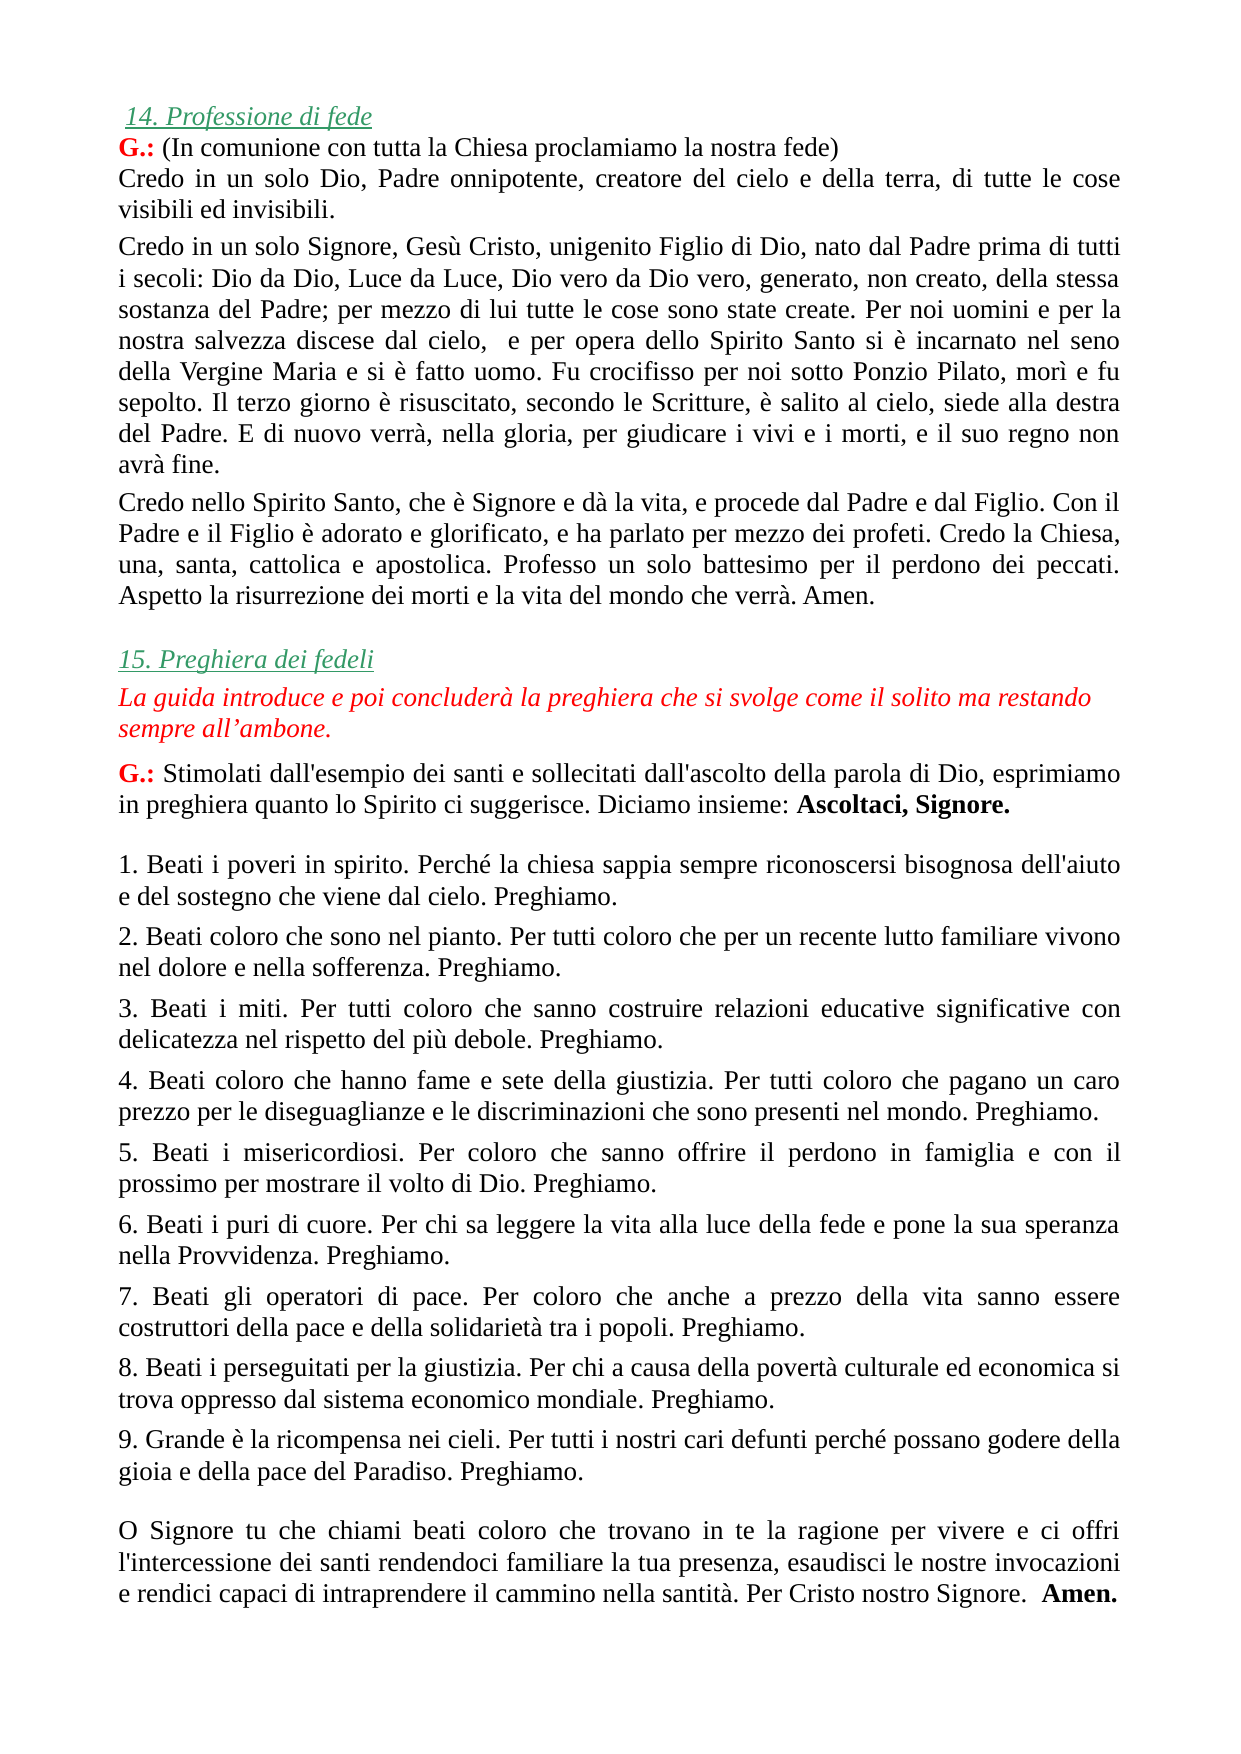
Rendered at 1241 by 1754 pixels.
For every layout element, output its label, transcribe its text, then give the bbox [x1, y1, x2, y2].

text 14. Professione di fede [118, 100, 1122, 131]
text La guida introduce e poi concluderà la preghiera che si svolge come il solito ma restando sempre all’ambone. [118, 681, 1122, 743]
text 3. Beati i miti. Per tutti coloro che sanno costruire relazioni educative significative con delicatezza nel rispetto del più debole. Preghiamo. [118, 992, 1122, 1054]
text 15. Preghiera dei fedeli [118, 644, 1122, 675]
text 4. Beati coloro che hanno fame e sete della giustizia. Per tutti coloro che pagano un caro prezzo per le diseguaglianze e le discriminazioni che sono presenti nel mondo. Preghiamo. [118, 1064, 1122, 1126]
text 2. Beati coloro che sono nel pianto. Per tutti coloro che per un recente lutto familiare vivono nel dolore e nella sofferenza. Preghiamo. [118, 920, 1122, 983]
text Credo nello Spirito Santo, che è Signore e dà la vita, e procede dal Padre e dal Figlio. Con il Padre e il Figlio è adorato e glorificato, e ha parlato per mezzo dei profeti. Credo la Chiesa, una, santa, cattolica e apostolica. Professo un solo battesimo per il perdono dei peccati. Aspetto la risurrezione dei morti e la vita del mondo che verrà. Amen. [118, 486, 1122, 610]
text G.: (In comunione con tutta la Chiesa proclamiamo la nostra fede) [118, 131, 1122, 162]
text 1. Beati i poveri in spirito. Perché la chiesa sappia sempre riconoscersi bisognosa dell'aiuto e del sostegno che viene dal cielo. Preghiamo. [118, 848, 1122, 911]
text 6. Beati i puri di cuore. Per chi sa leggere la vita alla luce della fede e pone la sua speranza nella Provvidenza. Preghiamo. [118, 1208, 1122, 1270]
text O Signore tu che chiami beati coloro che trovano in te la ragione per vivere e ci offri l'intercessione dei santi rendendoci familiare la tua presenza, esaudisci le nostre invocazioni e rendici capaci di intraprendere il cammino nella santità. Per Cristo nostro Signore. Amen. [118, 1514, 1122, 1608]
text 8. Beati i perseguitati per la giustizia. Per chi a causa della povertà culturale ed economica si trova oppresso dal sistema economico mondiale. Preghiamo. [118, 1352, 1122, 1414]
text 7. Beati gli operatori di pace. Per coloro che anche a prezzo della vita sanno essere costruttori della pace e della solidarietà tra i popoli. Preghiamo. [118, 1280, 1122, 1342]
text Credo in un solo Signore, Gesù Cristo, unigenito Figlio di Dio, nato dal Padre prima di tutti i secoli: Dio da Dio, Luce da Luce, Dio vero da Dio vero, generato, non creato, della stessa sostanza del Padre; per mezzo di lui tutte le cose sono state create. Per noi uomini e per la nostra salvezza discese dal cielo, e per opera dello Spirito Santo si è incarnato nel seno della Vergine Maria e si è fatto uomo. Fu crocifisso per noi sotto Ponzio Pilato, morì e fu sepolto. Il terzo giorno è risuscitato, secondo le Scritture, è salito al cielo, siede alla destra del Padre. E di nuovo verrà, nella gloria, per giudicare i vivi e i morti, e il suo regno non avrà fine. [118, 231, 1122, 480]
text 9. Grande è la ricompensa nei cieli. Per tutti i nostri cari defunti perché possano godere della gioia e della pace del Paradiso. Preghiamo. [118, 1423, 1122, 1486]
text G.: Stimolati dall'esempio dei santi e sollecitati dall'ascolto della parola di Dio, esprimiamo in preghiera quanto lo Spirito ci suggerisce. Diciamo insieme: Ascoltaci, Signore. [118, 757, 1122, 820]
text 5. Beati i misericordiosi. Per coloro che sanno offrire il perdono in famiglia e con il prossimo per mostrare il volto di Dio. Preghiamo. [118, 1136, 1122, 1198]
text Credo in un solo Dio, Padre onnipotente, creatore del cielo e della terra, di tutte le cose visibili ed invisibili. [118, 162, 1122, 224]
